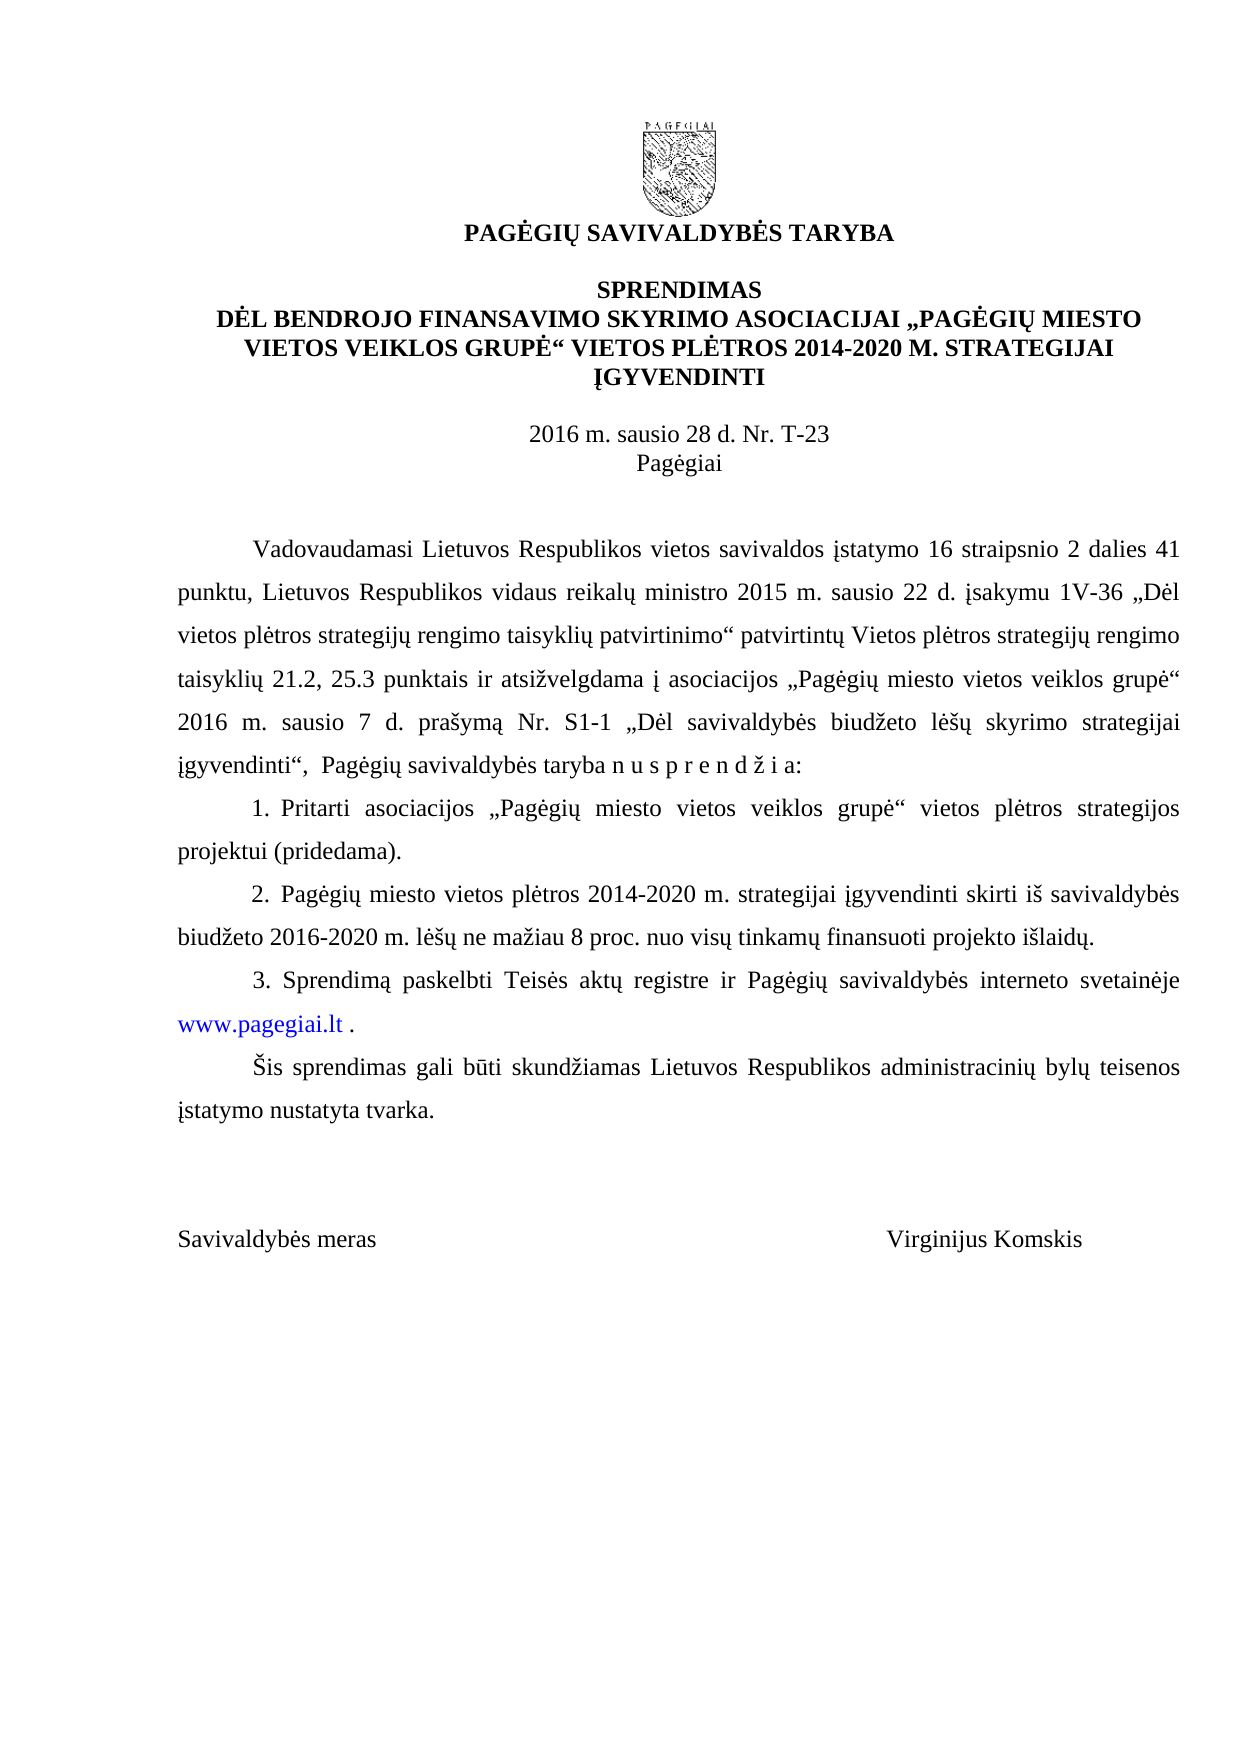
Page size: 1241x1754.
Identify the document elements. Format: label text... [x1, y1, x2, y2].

text Savivaldybės meras Virginijus Komskis [177, 1224, 1181, 1253]
text 2. Pagėgių miesto vietos plėtros 2014-2020 m. strategijai įgyvendinti skirti iš savivaldybės biudžeto 2016-2020 m. lėšų ne mažiau 8 proc. nuo visų tinkamų finansuoti projekto išlaidų. [177, 879, 1181, 951]
text sprendimas [177, 276, 1181, 304]
text Šis sprendimas gali būti skundžiamas Lietuvos Respublikos administracinių bylų teisenos įstatymo nustatyta tvarka. [177, 1052, 1181, 1124]
text 3. Sprendimą paskelbti Teisės aktų registre ir Pagėgių savivaldybės interneto svetainėje www.pagegiai.lt . [177, 966, 1181, 1037]
text PAGĖGIŲ SAVIVALDYBĖS TARYBA [177, 218, 1181, 247]
text dėl BENDROJO FINANSAVIMO SKYRIMO ASOCIACIJAI „PAGĖGIŲ MIESTO VIETOS VEIKLOS GRUPĖ“ VIETOS PLĖTROS 2014-2020 m. STRATEGIJAI ĮGYVENDINTI [177, 304, 1181, 391]
text 1. Pritarti asociacijos „Pagėgių miesto vietos veiklos grupė“ vietos plėtros strategijos projektui (pridedama). [177, 793, 1181, 865]
text Vadovaudamasi Lietuvos Respublikos vietos savivaldos įstatymo 16 straipsnio 2 dalies 41 punktu, Lietuvos Respublikos vidaus reikalų ministro 2015 m. sausio 22 d. įsakymu 1V-36 „Dėl vietos plėtros strategijų rengimo taisyklių patvirtinimo“ patvirtintų Vietos plėtros strategijų rengimo taisyklių 21.2, 25.3 punktais ir atsižvelgdama į asociacijos „Pagėgių miesto vietos veiklos grupė“ 2016 m. sausio 7 d. prašymą Nr. S1-1 „Dėl savivaldybės biudžeto lėšų skyrimo strategijai įgyvendinti“, Pagėgių savivaldybės taryba n u s p r e n d ž i a: [177, 534, 1181, 779]
text 2016 m. sausio 28 d. Nr. T-23 [177, 419, 1181, 448]
text Pagėgiai [177, 448, 1181, 477]
